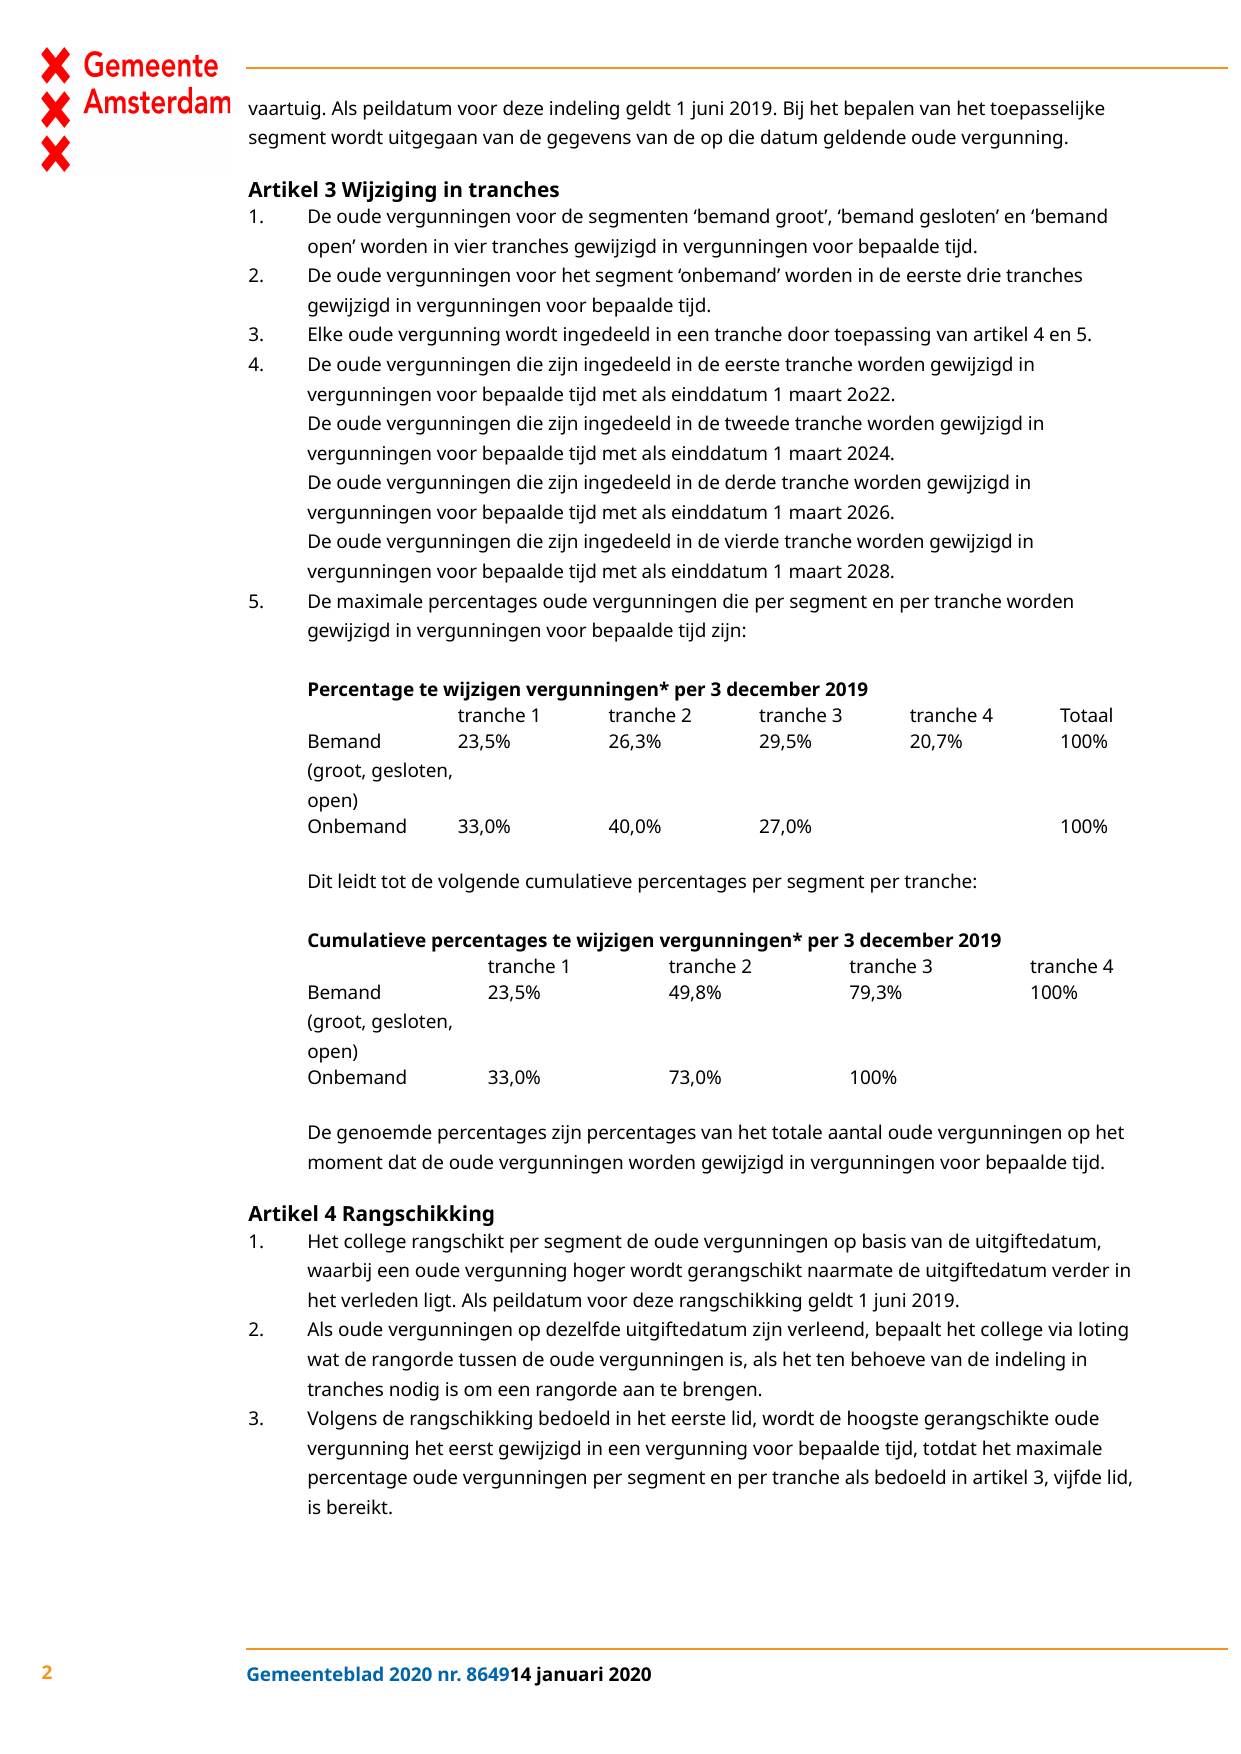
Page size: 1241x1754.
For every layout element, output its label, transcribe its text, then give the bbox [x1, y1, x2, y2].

list De oude vergunningen voor de segmenten ‘bemand groot’, ‘bemand gesloten’ en ‘bemand open’ worden in vier tranches gewijzigd in vergunningen voor bepaalde tijd. [248, 203, 1152, 258]
list Als oude vergunningen op dezelfde uitgiftedatum zijn verleend, bepaalt het college via loting wat de rangorde tussen de oude vergunningen is, als het ten behoeve van de indeling in tranches nodig is om een rangorde aan te brengen. [248, 1317, 1152, 1402]
table_cell tranche 4 [910, 703, 1060, 728]
table_cell tranche 3 [759, 703, 909, 728]
table_cell 20,7% [910, 728, 1060, 813]
list De oude vergunningen die zijn ingedeeld in de eerste tranche worden gewijzigd in vergunningen voor bepaalde tijd met als einddatum 1 maart 2o22. [248, 351, 1152, 406]
table_cell 49,8% [669, 979, 849, 1064]
table_cell tranche 1 [458, 703, 608, 728]
table_cell [307, 954, 488, 979]
table_cell Bemand (groot, gesloten, open) [307, 728, 458, 813]
table_cell tranche 3 [849, 954, 1030, 979]
table_cell 23,5% [488, 979, 668, 1064]
list Elke oude vergunning wordt ingedeeld in een tranche door toepassing van artikel 4 en 5. [248, 322, 1152, 347]
table_cell 27,0% [759, 813, 909, 839]
table_cell [307, 703, 458, 728]
table_cell 79,3% [849, 979, 1030, 1064]
table_header Cumulatieve percentages te wijzigen vergunningen* per 3 december 2019 [307, 928, 1211, 953]
table_cell 29,5% [759, 728, 909, 813]
list De oude vergunningen voor het segment ‘onbemand’ worden in de eerste drie tranches gewijzigd in vergunningen voor bepaalde tijd. [248, 262, 1152, 318]
table_header Percentage te wijzigen vergunningen* per 3 december 2019 [307, 677, 1211, 702]
table_cell 100% [1060, 813, 1211, 839]
table_cell Onbemand [307, 813, 458, 839]
table_cell tranche 1 [488, 954, 668, 979]
table_cell 100% [849, 1064, 1030, 1090]
list De oude vergunningen die zijn ingedeeld in de vierde tranche worden gewijzigd in vergunningen voor bepaalde tijd met als einddatum 1 maart 2028. [248, 529, 1152, 584]
text Artikel 3 Wijziging in tranches [248, 175, 1152, 203]
text vaartuig. Als peildatum voor deze indeling geldt 1 juni 2019. Bij het bepalen van het toepasselijke segment wordt uitgegaan van de gegevens van de op die datum geldende oude vergunning. [248, 95, 1152, 150]
table_cell 40,0% [608, 813, 759, 839]
table_cell 26,3% [608, 728, 759, 813]
list De oude vergunningen die zijn ingedeeld in de derde tranche worden gewijzigd in vergunningen voor bepaalde tijd met als einddatum 1 maart 2026. [248, 469, 1152, 525]
table_cell 100% [1060, 728, 1211, 813]
table_cell [1030, 1064, 1211, 1090]
text Artikel 4 Rangschikking [248, 1199, 1152, 1228]
table_cell Onbemand [307, 1064, 488, 1090]
table_cell Bemand (groot, gesloten, open) [307, 979, 488, 1064]
table_cell tranche 2 [608, 703, 759, 728]
table_cell 23,5% [458, 728, 608, 813]
table_cell tranche 2 [669, 954, 849, 979]
list Dit leidt tot de volgende cumulatieve percentages per segment per tranche: [248, 868, 1152, 894]
list Volgens de rangschikking bedoeld in het eerste lid, wordt de hoogste gerangschikte oude vergunning het eerst gewijzigd in een vergunning voor bepaalde tijd, totdat het maximale percentage oude vergunningen per segment en per tranche als bedoeld in artikel 3, vijfde lid, is bereikt. [248, 1405, 1152, 1520]
table_cell tranche 4 [1030, 954, 1211, 979]
list De maximale percentages oude vergunningen die per segment en per tranche worden gewijzigd in vergunningen voor bepaalde tijd zijn: [248, 588, 1152, 643]
table_cell [910, 813, 1060, 839]
picture [41, 47, 231, 172]
table_cell 100% [1030, 979, 1211, 1064]
table_cell 33,0% [458, 813, 608, 839]
list Het college rangschikt per segment de oude vergunningen op basis van de uitgiftedatum, waarbij een oude vergunning hoger wordt gerangschikt naarmate de uitgiftedatum verder in het verleden ligt. Als peildatum voor deze rangschikking geldt 1 juni 2019. [248, 1228, 1152, 1313]
list De oude vergunningen die zijn ingedeeld in de tweede tranche worden gewijzigd in vergunningen voor bepaalde tijd met als einddatum 1 maart 2024. [248, 410, 1152, 466]
list De genoemde percentages zijn percentages van het totale aantal oude vergunningen op het moment dat de oude vergunningen worden gewijzigd in vergunningen voor bepaalde tijd. [248, 1119, 1152, 1175]
table_cell 33,0% [488, 1064, 668, 1090]
table_cell Totaal [1060, 703, 1211, 728]
table_cell 73,0% [669, 1064, 849, 1090]
